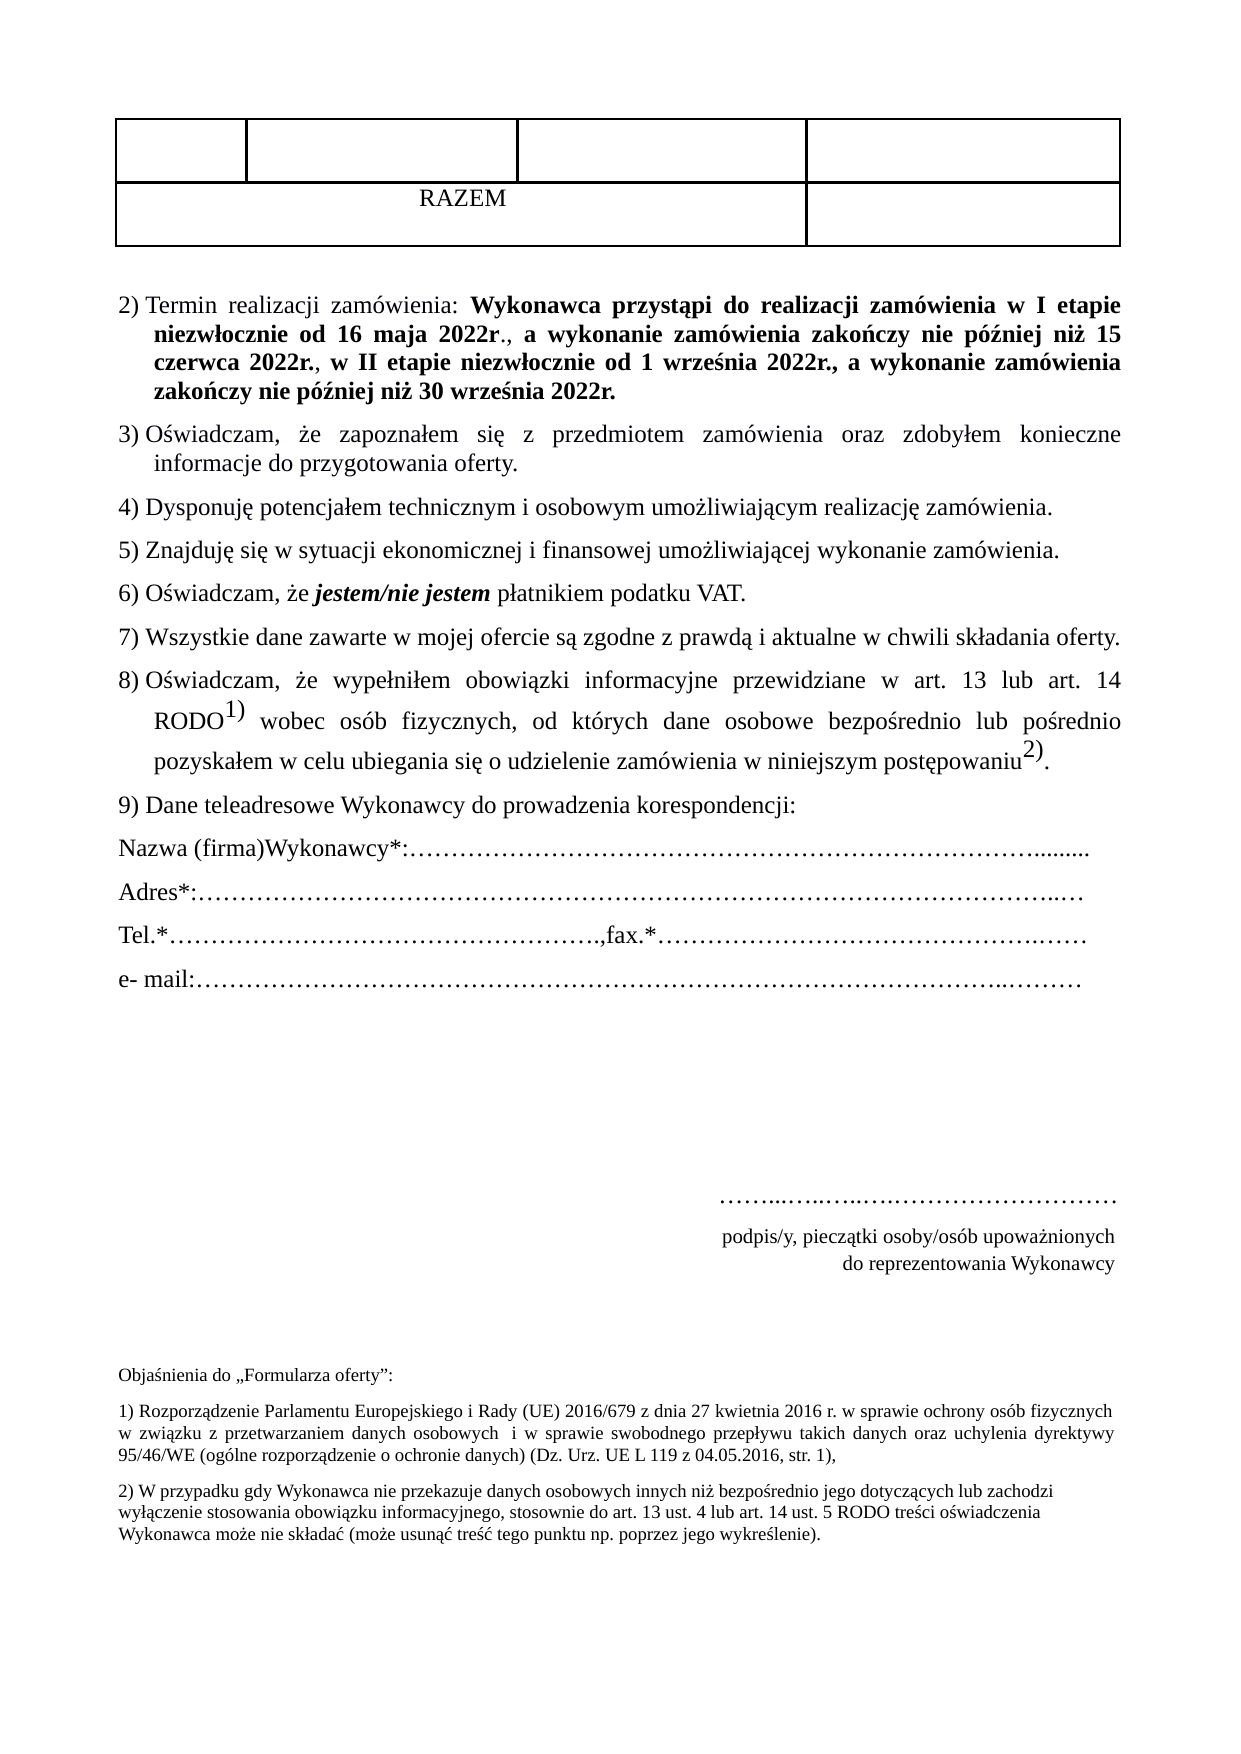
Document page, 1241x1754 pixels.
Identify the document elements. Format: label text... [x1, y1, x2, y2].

table_cell [248, 120, 516, 181]
text 3) Oświadczam, że zapoznałem się z przedmiotem zamówienia oraz zdobyłem konieczne informacje do przygotowania oferty. [118, 419, 1122, 477]
table_cell [808, 184, 1119, 244]
text podpis/y, pieczątki osoby/osób upoważnionych [118, 1224, 1115, 1248]
table_cell [117, 120, 245, 181]
text 5) Znajduję się w sytuacji ekonomicznej i finansowej umożliwiającej wykonanie zamówienia. [118, 535, 1122, 564]
text 6) Oświadczam, że jestem/nie jestem płatnikiem podatku VAT. [118, 578, 1122, 607]
text do reprezentowania Wykonawcy [118, 1251, 1115, 1275]
table_cell [808, 120, 1119, 181]
text Nazwa (firma)Wykonawcy*:…………………………………………………………………......... [118, 833, 1115, 862]
text Tel.*…………………………………………….,fax.*……………………………………….…… [118, 920, 1115, 949]
text Objaśnienia do „Formularza oferty”: [118, 1364, 1115, 1386]
text e- mail:……………………………………………………………………………………..……… [118, 964, 1115, 992]
text 1) Rozporządzenie Parlamentu Europejskiego i Rady (UE) 2016/679 z dnia 27 kwietnia 2016 r. w sprawie ochrony osób fizycznych w związku z przetwarzaniem danych osobowych i w sprawie swobodnego przepływu takich danych oraz uchylenia dyrektywy 95/46/WE (ogólne rozporządzenie o ochronie danych) (Dz. Urz. UE L 119 z 04.05.2016, str. 1), [118, 1400, 1115, 1465]
text 2) W przypadku gdy Wykonawca nie przekazuje danych osobowych innych niż bezpośrednio jego dotyczących lub zachodzi wyłączenie stosowania obowiązku informacyjnego, stosownie do art. 13 ust. 4 lub art. 14 ust. 5 RODO treści oświadczenia Wykonawca może nie składać (może usunąć treść tego punktu np. poprzez jego wykreślenie). [118, 1480, 1122, 1544]
text 7) Wszystkie dane zawarte w mojej ofercie są zgodne z prawdą i aktualne w chwili składania oferty. [118, 622, 1122, 650]
text Adres*:…………………………………………………………………………………………..… [118, 877, 1115, 905]
text 9) Dane teleadresowe Wykonawcy do prowadzenia korespondencji: [118, 790, 1122, 818]
text 2) Termin realizacji zamówienia: Wykonawca przystąpi do realizacji zamówienia w I etapie niezwłocznie od 16 maja 2022r., a wykonanie zamówienia zakończy nie później niż 15 czerwca 2022r., w II etapie niezwłocznie od 1 września 2022r., a wykonanie zamówienia zakończy nie później niż 30 września 2022r. [118, 290, 1122, 405]
text ……...…..…..….……………………… [118, 1181, 1122, 1209]
text 4) Dysponuję potencjałem technicznym i osobowym umożliwiającym realizację zamówienia. [118, 492, 1122, 520]
text 8) Oświadczam, że wypełniłem obowiązki informacyjne przewidziane w art. 13 lub art. 14 RODO1) wobec osób fizycznych, od których dane osobowe bezpośrednio lub pośrednio pozyskałem w celu ubiegania się o udzielenie zamówienia w niniejszym postępowaniu2). [118, 665, 1122, 775]
table_cell [519, 120, 805, 181]
table_cell RAZEM [117, 184, 805, 244]
